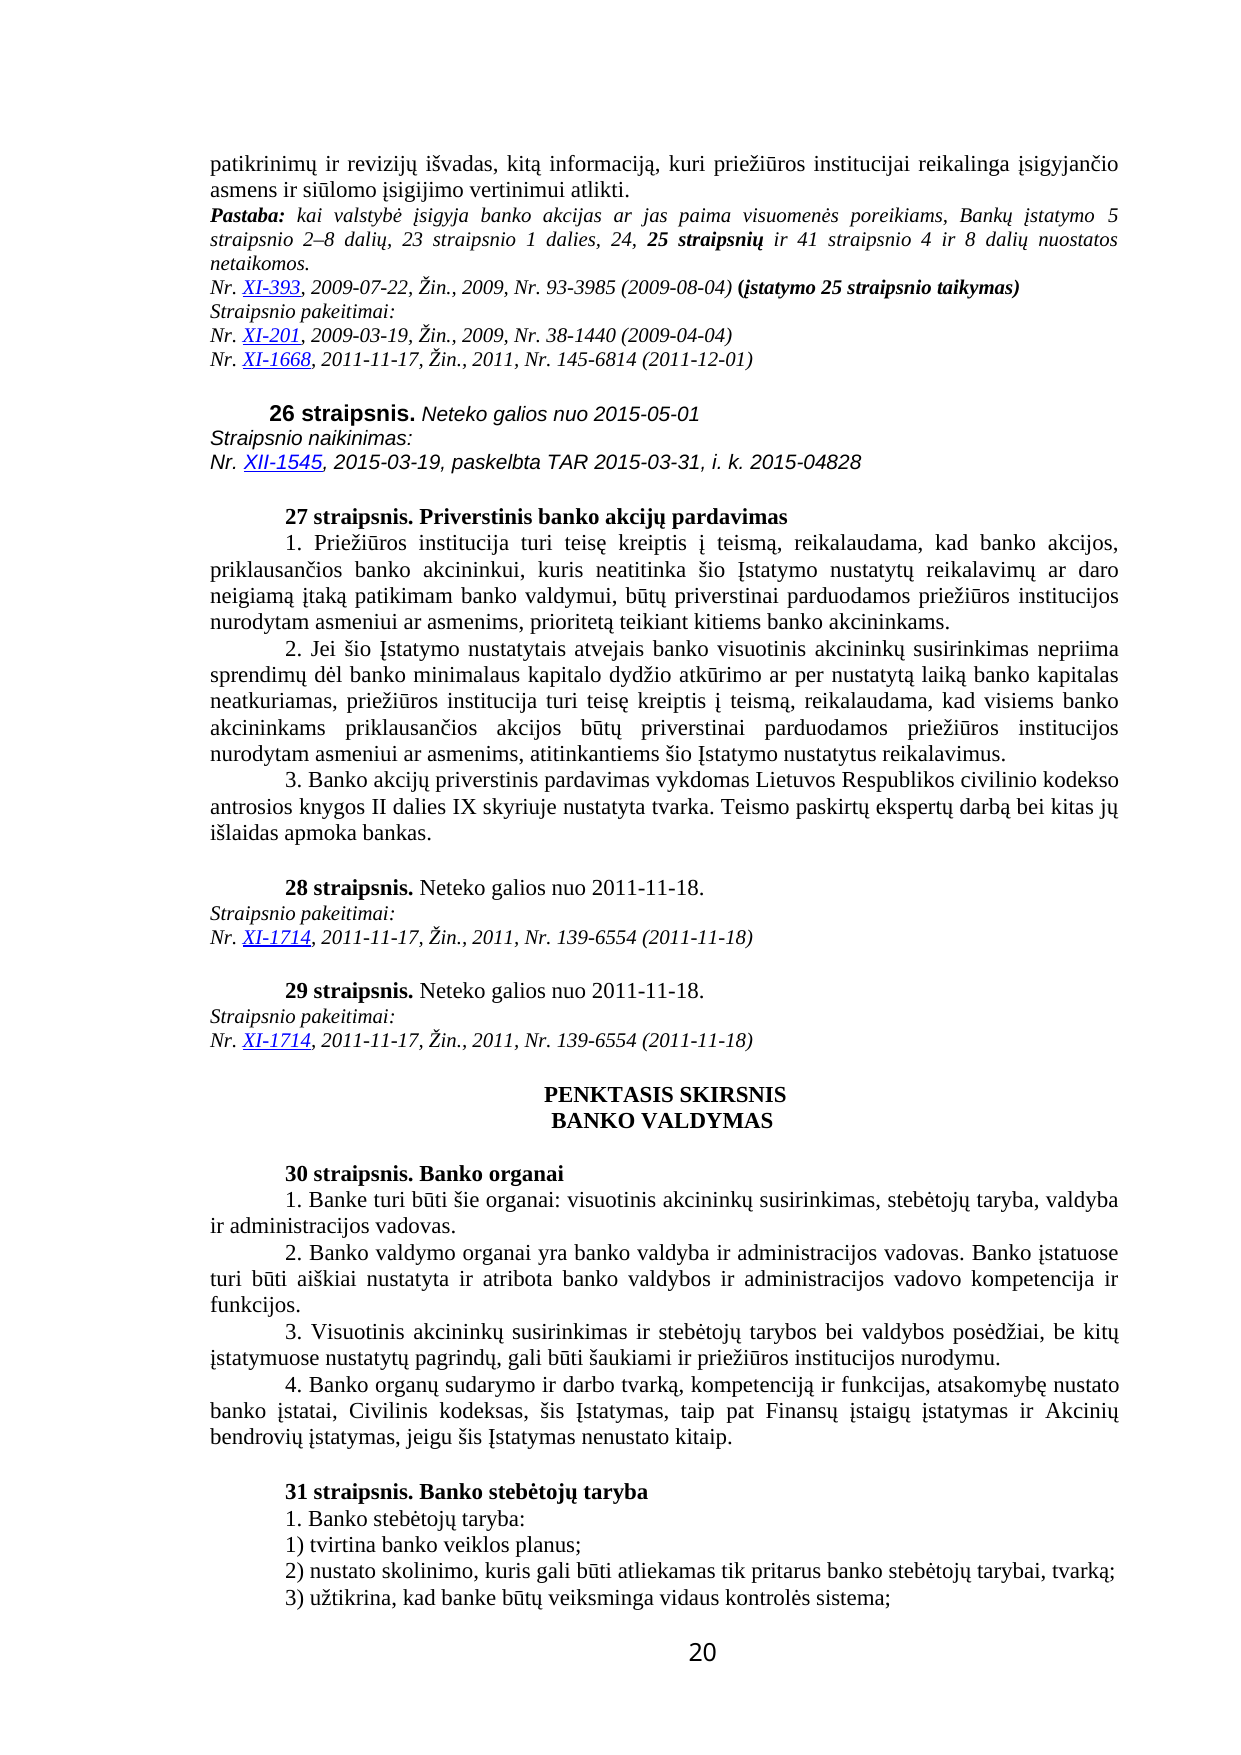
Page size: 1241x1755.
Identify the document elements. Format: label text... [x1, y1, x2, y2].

text 4. Banko organų sudarymo ir darbo tvarką, kompetenciją ir funkcijas, atsakomybę nustato banko įstatai, Civilinis kodeksas, šis Įstatymas, taip pat Finansų įstaigų įstatymas ir Akcinių bendrovių įstatymas, jeigu šis Įstatymas nenustato kitaip. [210, 1371, 1120, 1450]
text Straipsnio pakeitimai: [210, 901, 1120, 925]
text patikrinimų ir revizijų išvadas, kitą informaciją, kuri priežiūros institucijai reikalinga įsigyjančio asmens ir siūlomo įsigijimo vertinimui atlikti. [210, 150, 1120, 203]
text Nr. XI-393, 2009-07-22, Žin., 2009, Nr. 93-3985 (2009-08-04) (įstatymo 25 straipsnio taikymas) [210, 275, 1120, 299]
text 1. Priežiūros institucija turi teisę kreiptis į teismą, reikalaudama, kad banko akcijos, priklausančios banko akcininkui, kuris neatitinka šio Įstatymo nustatytų reikalavimų ar daro neigiamą įtaką patikimam banko valdymui, būtų priverstinai parduodamos priežiūros institucijos nurodytam asmeniui ar asmenims, prioritetą teikiant kitiems banko akcininkams. [210, 529, 1120, 635]
text 31 straipsnis. Banko stebėtojų taryba [210, 1478, 1120, 1505]
text 3) užtikrina, kad banke būtų veiksminga vidaus kontrolės sistema; [210, 1584, 1120, 1610]
text 3. Visuotinis akcininkų susirinkimas ir stebėtojų tarybos bei valdybos posėdžiai, be kitų įstatymuose nustatytų pagrindų, gali būti šaukiami ir priežiūros institucijos nurodymu. [210, 1318, 1120, 1371]
text Straipsnio pakeitimai: [210, 299, 1120, 323]
text Nr. XII-1545, 2015-03-19, paskelbta TAR 2015-03-31, i. k. 2015-04828 [210, 450, 1120, 474]
text 30 straipsnis. Banko organai [210, 1160, 1120, 1186]
text 1. Banko stebėtojų taryba: [210, 1505, 1120, 1531]
text PENKTASIS SKIRSNIS [210, 1081, 1120, 1107]
text 26 straipsnis. Neteko galios nuo 2015-05-01 [210, 400, 1120, 426]
text Nr. XI-1668, 2011-11-17, Žin., 2011, Nr. 145-6814 (2011-12-01) [210, 347, 1120, 371]
text Straipsnio pakeitimai: [210, 1004, 1120, 1028]
text 28 straipsnis. Neteko galios nuo 2011-11-18. [210, 874, 1120, 901]
text Nr. XI-1714, 2011-11-17, Žin., 2011, Nr. 139-6554 (2011-11-18) [210, 1028, 1120, 1052]
text BANKO VALDYMAS [210, 1107, 1120, 1133]
text Nr. XI-201, 2009-03-19, Žin., 2009, Nr. 38-1440 (2009-04-04) [210, 323, 1120, 347]
text 1) tvirtina banko veiklos planus; [210, 1531, 1120, 1557]
text 2. Banko valdymo organai yra banko valdyba ir administracijos vadovas. Banko įstatuose turi būti aiškiai nustatyta ir atribota banko valdybos ir administracijos vadovo kompetencija ir funkcijos. [210, 1239, 1120, 1318]
text 27 straipsnis. Priverstinis banko akcijų pardavimas [210, 503, 1120, 529]
text Nr. XI-1714, 2011-11-17, Žin., 2011, Nr. 139-6554 (2011-11-18) [210, 925, 1120, 949]
text 1. Banke turi būti šie organai: visuotinis akcininkų susirinkimas, stebėtojų taryba, valdyba ir administracijos vadovas. [210, 1186, 1120, 1239]
text 2. Jei šio Įstatymo nustatytais atvejais banko visuotinis akcininkų susirinkimas nepriima sprendimų dėl banko minimalaus kapitalo dydžio atkūrimo ar per nustatytą laiką banko kapitalas neatkuriamas, priežiūros institucija turi teisę kreiptis į teismą, reikalaudama, kad visiems banko akcininkams priklausančios akcijos būtų priverstinai parduodamos priežiūros institucijos nurodytam asmeniui ar asmenims, atitinkantiems šio Įstatymo nustatytus reikalavimus. [210, 635, 1120, 766]
text 29 straipsnis. Neteko galios nuo 2011-11-18. [210, 977, 1120, 1004]
text 2) nustato skolinimo, kuris gali būti atliekamas tik pritarus banko stebėtojų tarybai, tvarką; [210, 1557, 1120, 1584]
text Straipsnio naikinimas: [210, 426, 1120, 450]
text 3. Banko akcijų priverstinis pardavimas vykdomas Lietuvos Respublikos civilinio kodekso antrosios knygos II dalies IX skyriuje nustatyta tvarka. Teismo paskirtų ekspertų darbą bei kitas jų išlaidas apmoka bankas. [210, 766, 1120, 846]
text Pastaba: kai valstybė įsigyja banko akcijas ar jas paima visuomenės poreikiams, Bankų įstatymo 5 straipsnio 2–8 dalių, 23 straipsnio 1 dalies, 24, 25 straipsnių ir 41 straipsnio 4 ir 8 dalių nuostatos netaikomos. [210, 203, 1120, 275]
